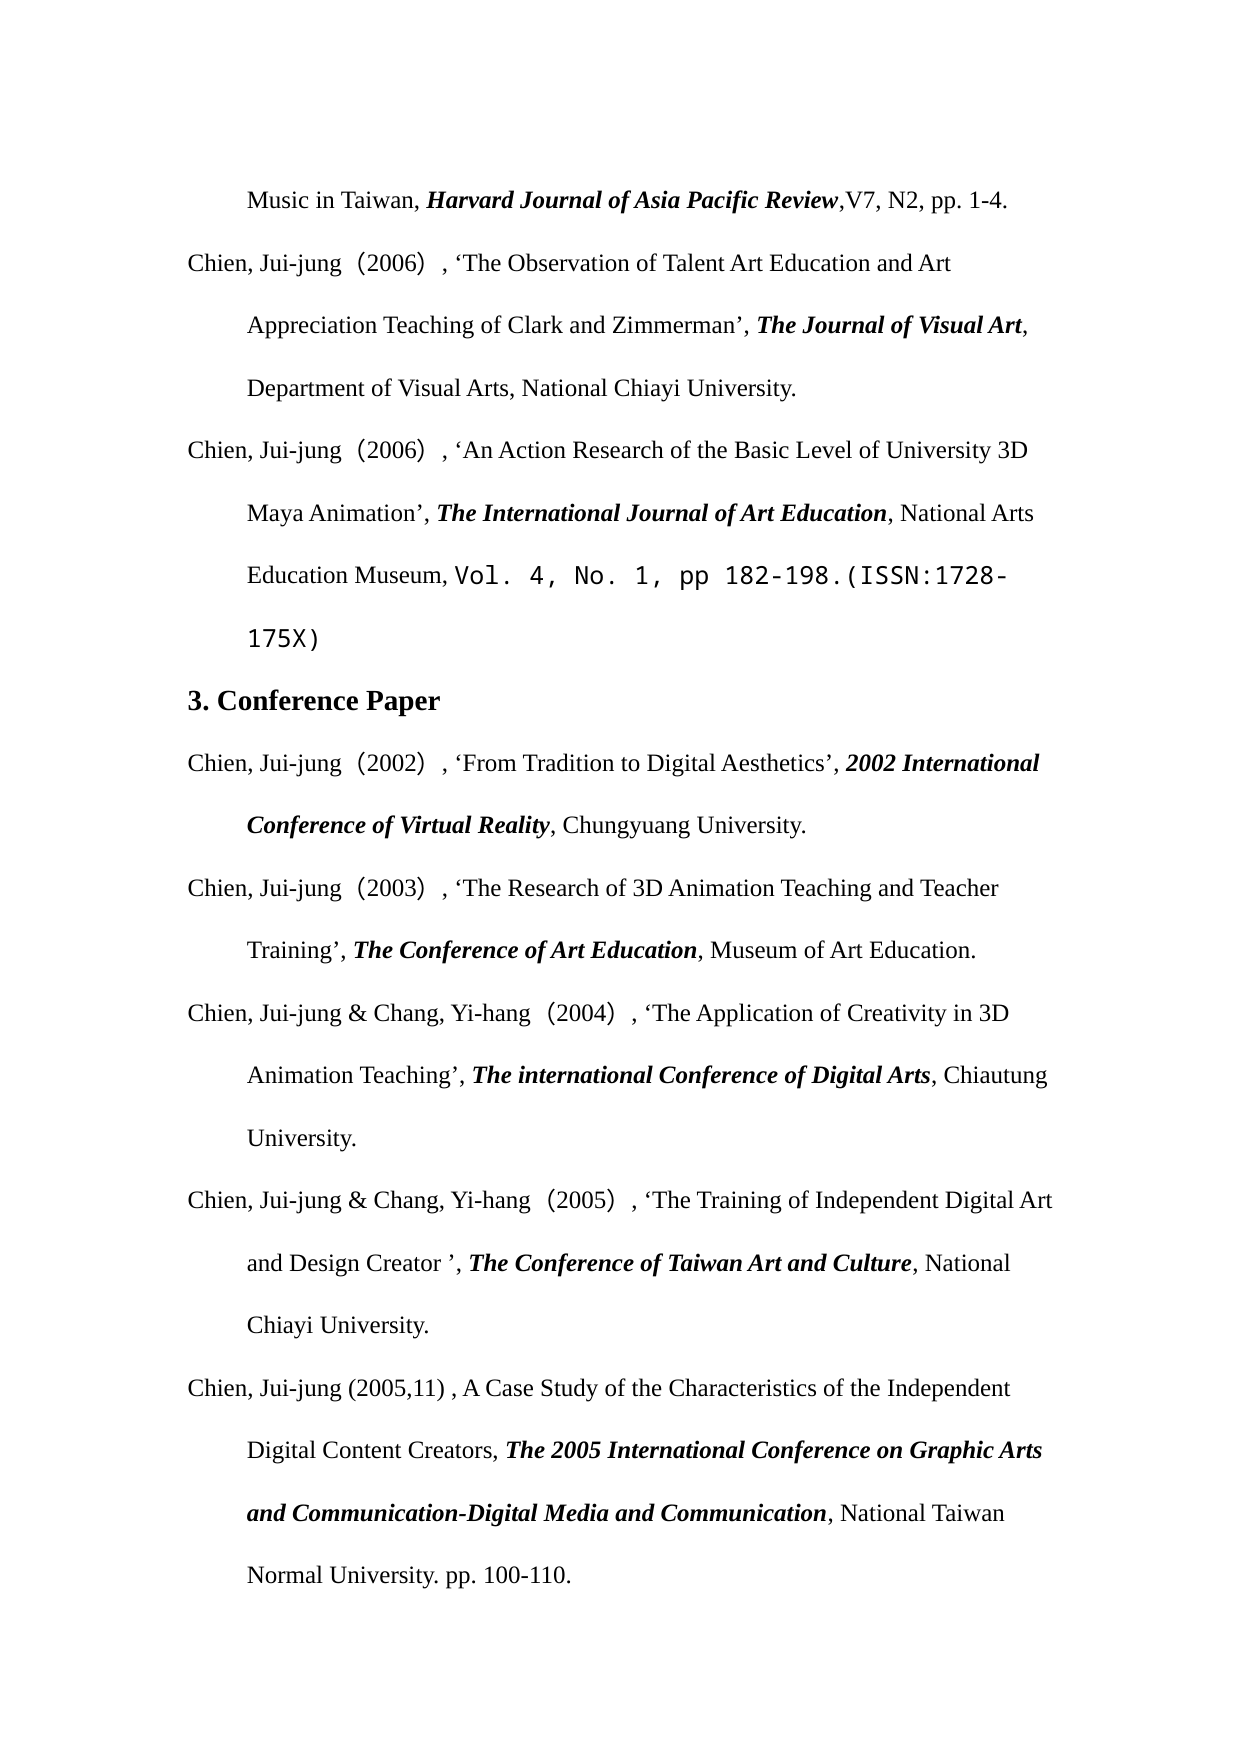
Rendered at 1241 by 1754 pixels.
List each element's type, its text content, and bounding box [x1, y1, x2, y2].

text 3. Conference Paper [187, 658, 1053, 721]
text Music in Taiwan, Harvard Journal of Asia Pacific Review,V7, N2, pp. 1-4. [187, 158, 1053, 221]
text Chien, Jui-jung & Chang, Yi-hang（2005）, ‘The Training of Independent Digital Art and Design Creator ’, The Conference of Taiwan Art and Culture, National Chiayi University. [187, 1158, 1053, 1346]
text Chien, Jui-jung (2005,11) , A Case Study of the Characteristics of the Independent Digital Content Creators, The 2005 International Conference on Graphic Arts and Communication-Digital Media and Communication, National Taiwan Normal University. pp. 100-110. [187, 1346, 1053, 1596]
text Chien, Jui-jung（2006）, ‘The Observation of Talent Art Education and Art Appreciation Teaching of Clark and Zimmerman’, The Journal of Visual Art, Department of Visual Arts, National Chiayi University. [187, 221, 1053, 408]
text Chien, Jui-jung（2003）, ‘The Research of 3D Animation Teaching and Teacher Training’, The Conference of Art Education, Museum of Art Education. [187, 846, 1053, 971]
text Chien, Jui-jung（2002）, ‘From Tradition to Digital Aesthetics’, 2002 International Conference of Virtual Reality, Chungyuang University. [187, 721, 1053, 846]
text Chien, Jui-jung & Chang, Yi-hang（2004）, ‘The Application of Creativity in 3D Animation Teaching’, The international Conference of Digital Arts, Chiautung University. [187, 971, 1053, 1158]
text Chien, Jui-jung（2006）, ‘An Action Research of the Basic Level of University 3D Maya Animation’, The International Journal of Art Education, National Arts Education Museum, Vol. 4, No. 1, pp 182-198.(ISSN:1728-175X) [187, 408, 1053, 658]
